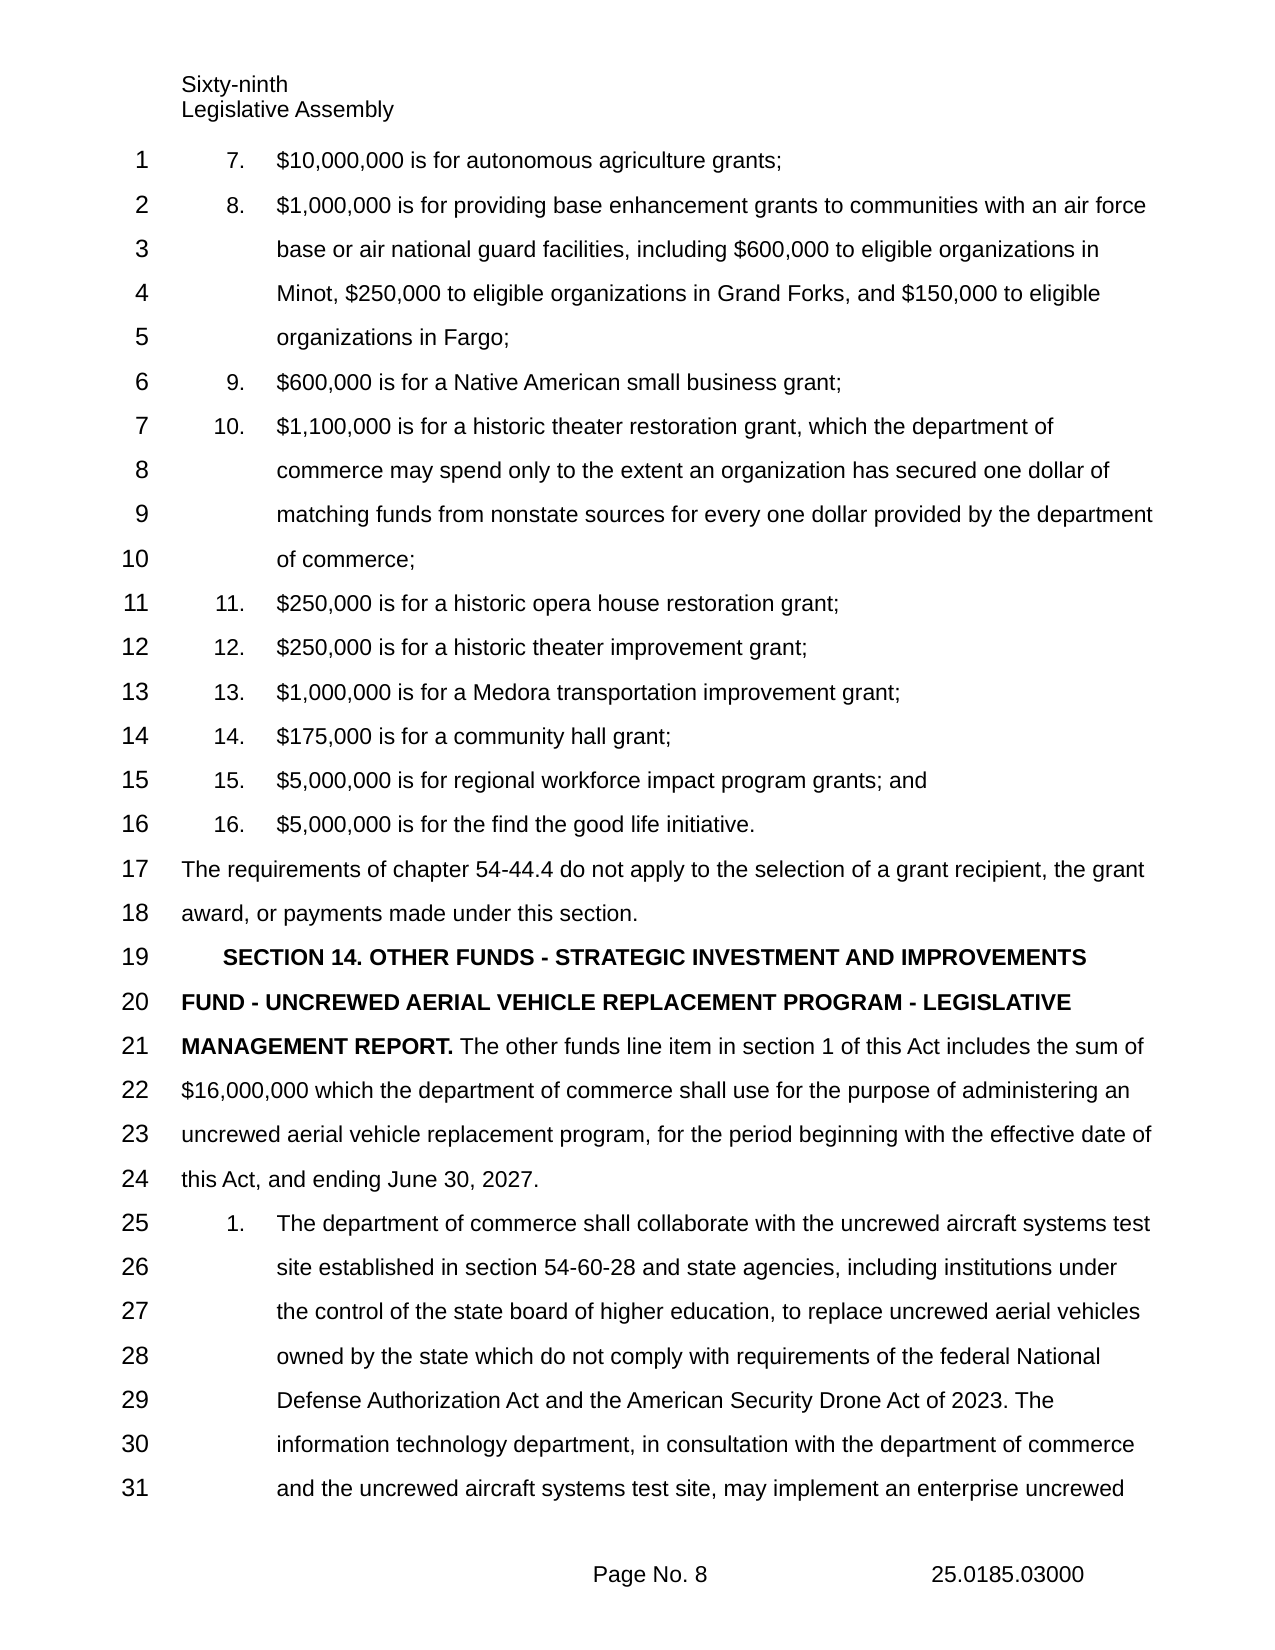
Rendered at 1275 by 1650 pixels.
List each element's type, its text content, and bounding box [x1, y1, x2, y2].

text 16. $5,000,000 is for the find the good life initiative. [181, 797, 1154, 842]
text 10. $1,100,000 is for a historic theater restoration grant, which the department of commerce may spend only to the extent an organization has secured one dollar of matching funds from nonstate sources for every one dollar provided by the department of commerce; [181, 399, 1154, 576]
text 15. $5,000,000 is for regional workforce impact program grants; and [181, 753, 1154, 797]
text 9. $600,000 is for a Native American small business grant; [181, 355, 1154, 399]
text 8. $1,000,000 is for providing base enhancement grants to communities with an air force base or air national guard facilities, including $600,000 to eligible organizations in Minot, $250,000 to eligible organizations in Grand Forks, and $150,000 to eligible organizations in Fargo; [181, 178, 1154, 355]
text 12. $250,000 is for a historic theater improvement grant; [181, 620, 1154, 664]
text 14. $175,000 is for a community hall grant; [181, 709, 1154, 753]
text SECTION 14. OTHER FUNDS - STRATEGIC INVESTMENT AND IMPROVEMENTS FUND - UNCREWED AERIAL VEHICLE REPLACEMENT PROGRAM - LEGISLATIVE MANAGEMENT REPORT. The other funds line item in section 1 of this Act includes the sum of $16,000,000 which the department of commerce shall use for the purpose of administering an uncrewed aerial vehicle replacement program, for the period beginning with the effective date of this Act, and ending June 30, 2027. [181, 930, 1154, 1196]
text 11. $250,000 is for a historic opera house restoration grant; [181, 576, 1154, 620]
text 13. $1,000,000 is for a Medora transportation improvement grant; [181, 664, 1154, 709]
text The requirements of chapter 54‑44.4 do not apply to the selection of a grant recipient, the grant award, or payments made under this section. [181, 842, 1154, 930]
text 7. $10,000,000 is for autonomous agriculture grants; [181, 133, 1154, 178]
text 1. The department of commerce shall collaborate with the uncrewed aircraft systems test site established in section 54‑60‑28 and state agencies, including institutions under the control of the state board of higher education, to replace uncrewed aerial vehicles owned by the state which do not comply with requirements of the federal National Defense Authorization Act and the American Security Drone Act of 2023. The information technology department, in consultation with the department of commerce and the uncrewed aircraft systems test site, may implement an enterprise uncrewed [181, 1196, 1154, 1506]
